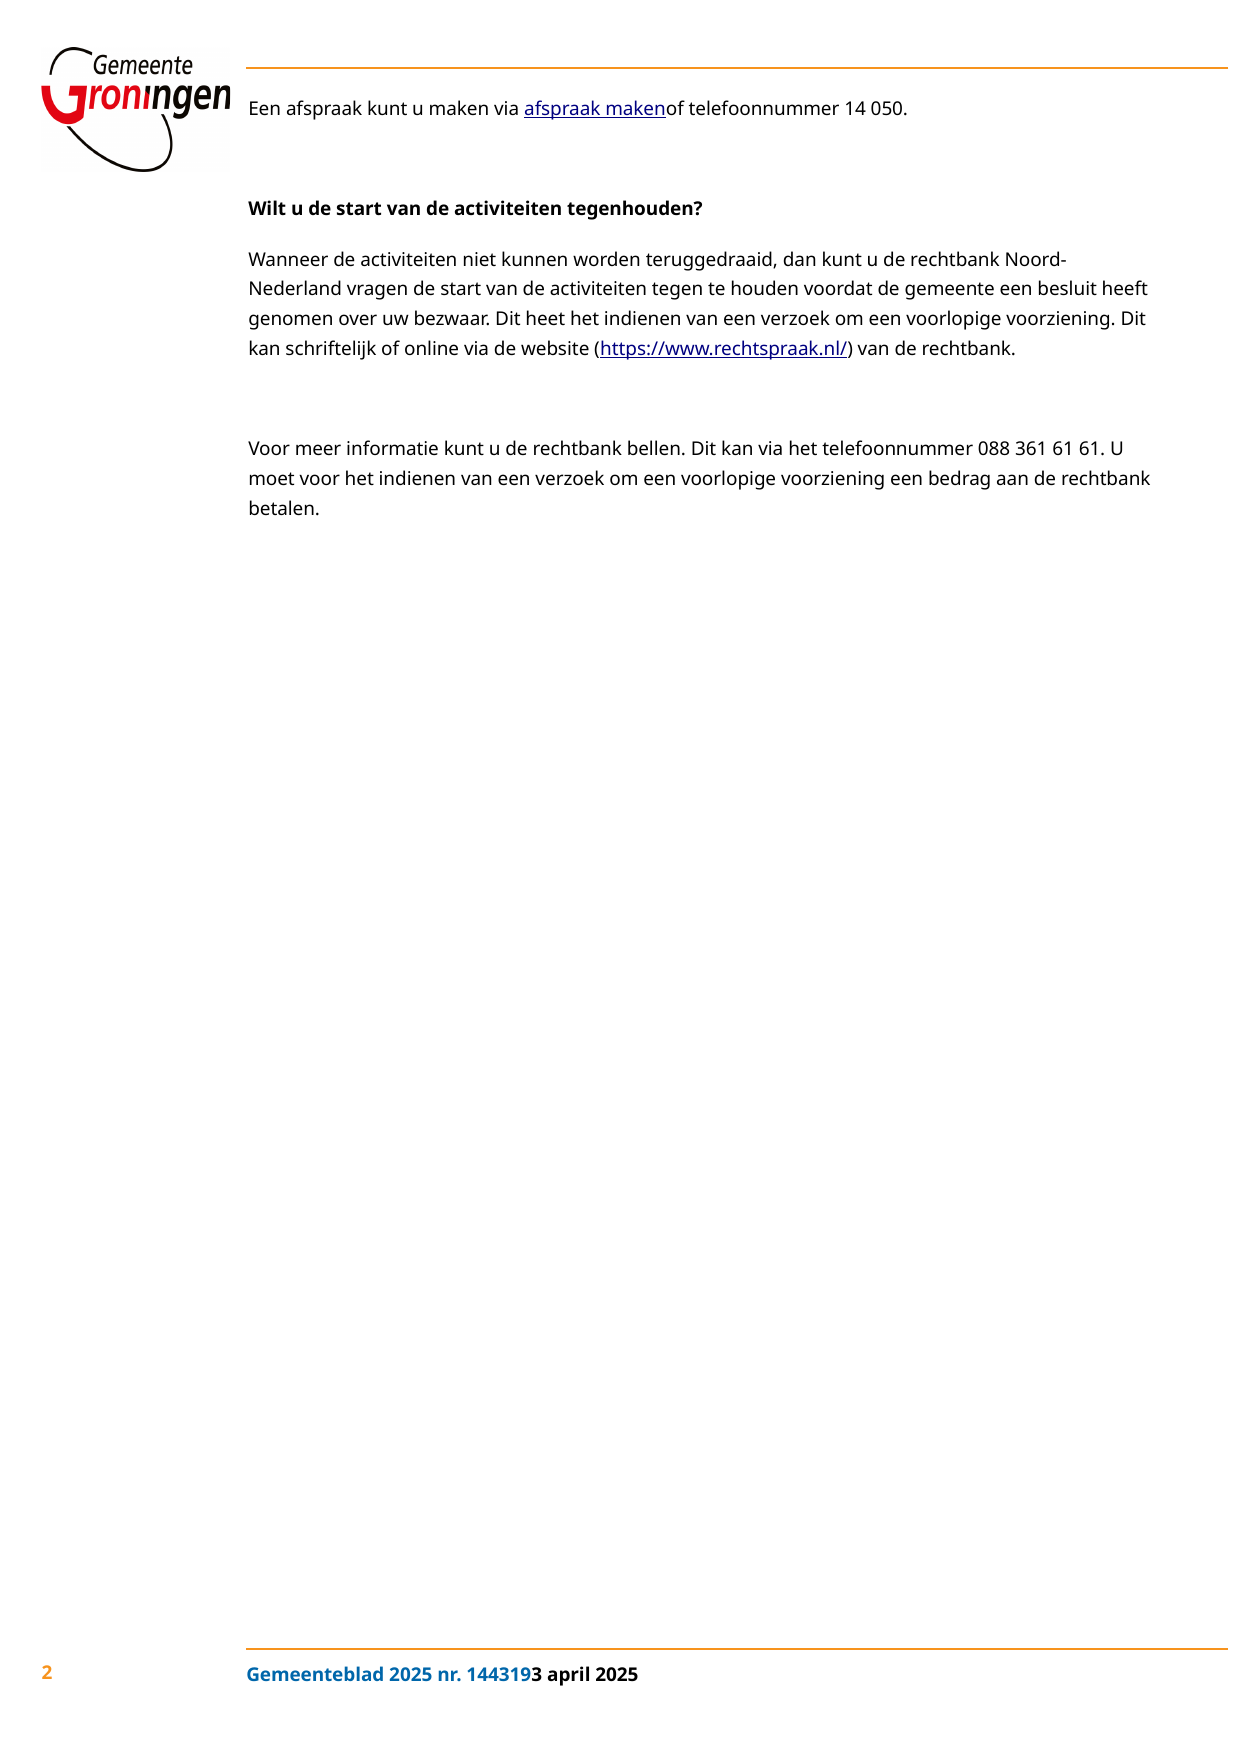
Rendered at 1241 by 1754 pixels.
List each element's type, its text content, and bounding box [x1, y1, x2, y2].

text Een afspraak kunt u maken via afspraak makenof telefoonnummer 14 050. [248, 95, 1152, 121]
text Voor meer informatie kunt u de rechtbank bellen. Dit kan via het telefoonnummer 088 361 61 61. U moet voor het indienen van een verzoek om een voorlopige voorziening een bedrag aan de rechtbank betalen. [248, 436, 1152, 521]
text Wilt u de start van de activiteiten tegenhouden? [248, 196, 1152, 221]
picture [41, 47, 231, 172]
text Wanneer de activiteiten niet kunnen worden teruggedraaid, dan kunt u de rechtbank Noord-Nederland vragen de start van de activiteiten tegen te houden voordat de gemeente een besluit heeft genomen over uw bezwaar. Dit heet het indienen van een verzoek om een voorlopige voorziening. Dit kan schriftelijk of online via de website (https://www.rechtspraak.nl/) van de rechtbank. [248, 246, 1152, 361]
